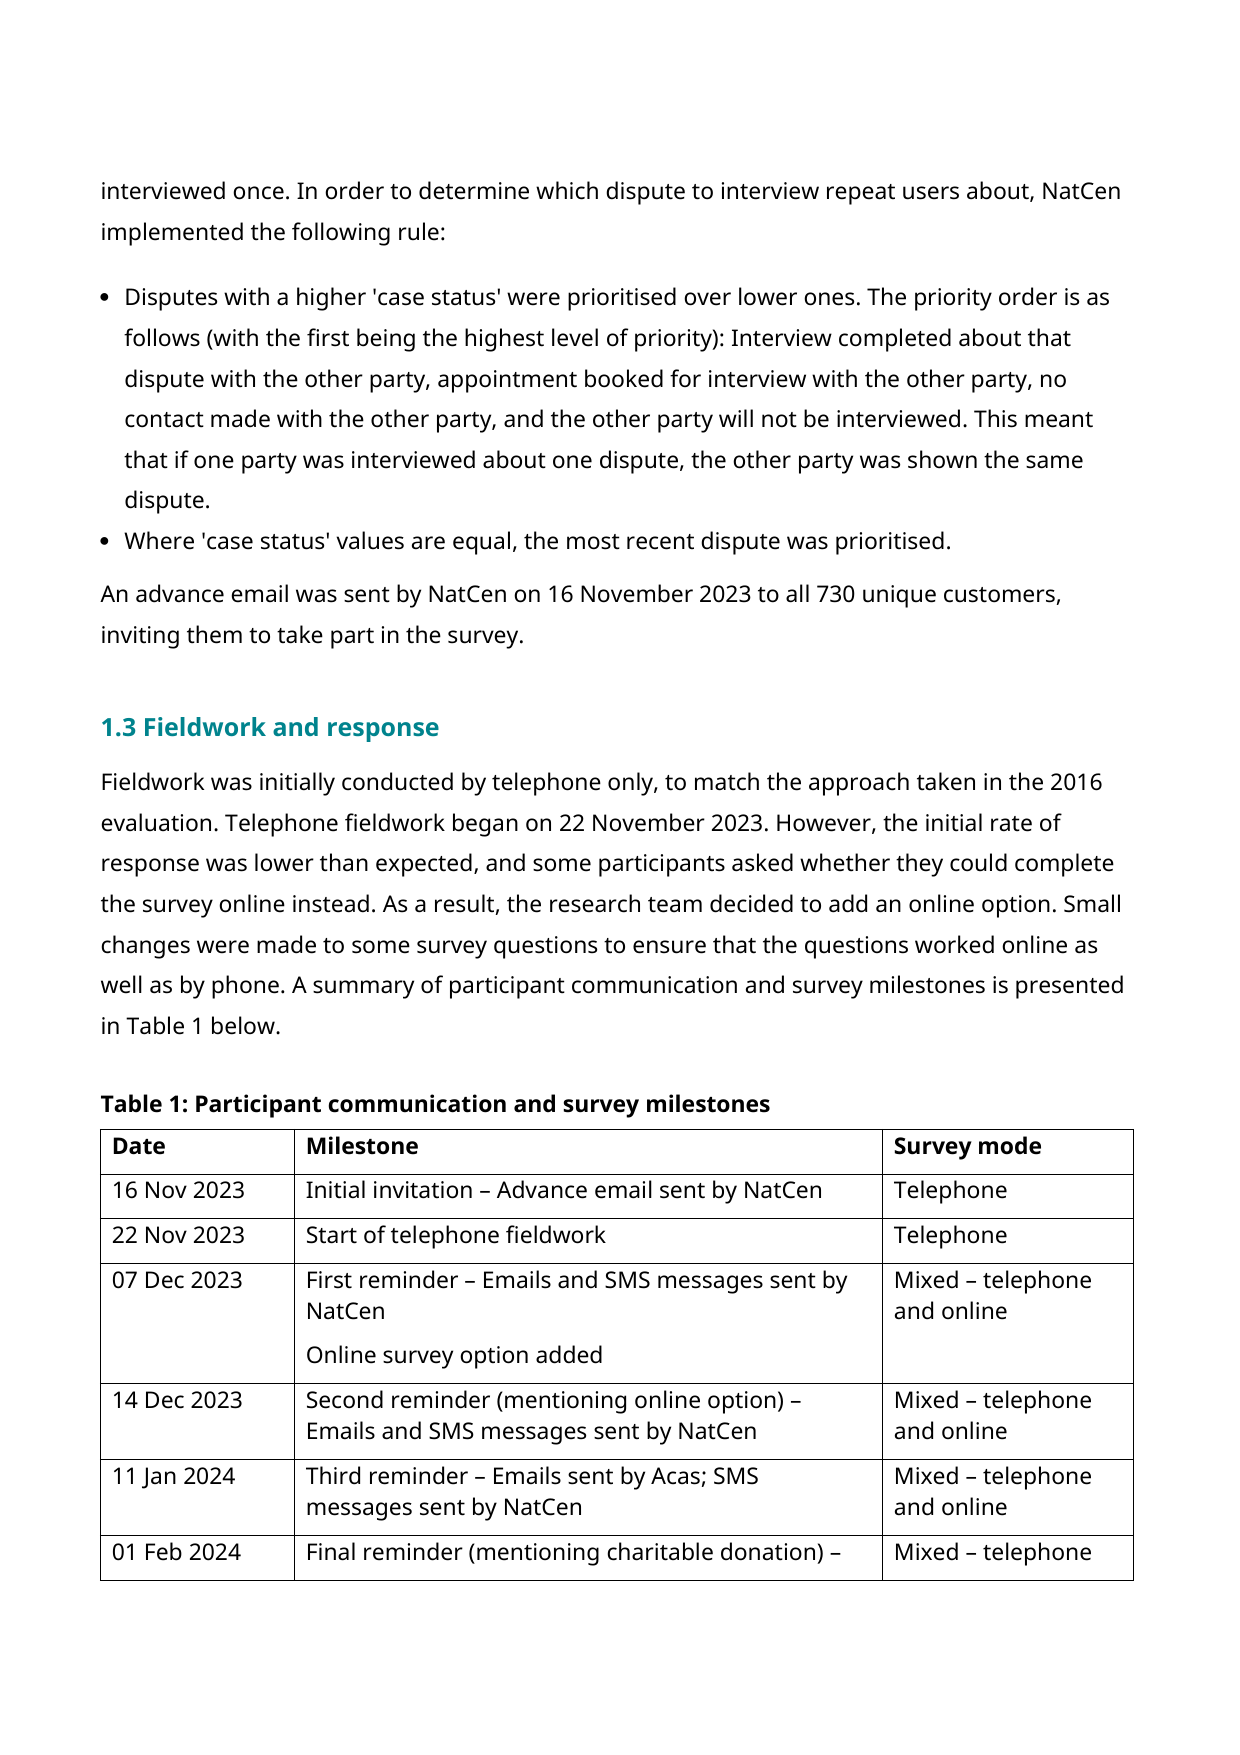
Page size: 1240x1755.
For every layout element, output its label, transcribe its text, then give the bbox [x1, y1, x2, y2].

table_cell Final reminder (mentioning charitable donation) – [295, 1536, 882, 1580]
text interviewed once. In order to determine which dispute to interview repeat users about, NatCen implemented the following rule: [100, 175, 1139, 247]
table_cell 01 Feb 2024 [101, 1536, 294, 1580]
table_cell 22 Nov 2023 [101, 1219, 294, 1263]
table_cell 07 Dec 2023 [101, 1264, 294, 1383]
table_cell First reminder – Emails and SMS messages sent by NatCen Online survey option added [295, 1264, 882, 1383]
table_cell 14 Dec 2023 [101, 1384, 294, 1459]
subtitle Fieldwork and response [100, 709, 1139, 743]
table_cell Mixed – telephone [883, 1536, 1133, 1580]
table_cell Initial invitation – Advance email sent by NatCen [295, 1175, 882, 1218]
table_cell Start of telephone fieldwork [295, 1219, 882, 1263]
table_cell Mixed – telephone and online [883, 1460, 1133, 1535]
table_header Milestone [295, 1130, 882, 1173]
table_cell Telephone [883, 1219, 1133, 1263]
table_header Date [101, 1130, 294, 1173]
list Disputes with a higher 'case status' were prioritised over lower ones. The priority order is as follows (with the first being the highest level of priority): Interview completed about that dispute with the other party, appointment booked for interview with the other party, no contact made with the other party, and the other party will not be interviewed. This meant that if one party was interviewed about one dispute, the other party was shown the same dispute. [100, 281, 1139, 516]
table_cell 11 Jan 2024 [101, 1460, 294, 1535]
text Fieldwork was initially conducted by telephone only, to match the approach taken in the 2016 evaluation. Telephone fieldwork began on 22 November 2023. However, the initial rate of response was lower than expected, and some participants asked whether they could complete the survey online instead. As a result, the research team decided to add an online option. Small changes were made to some survey questions to ensure that the questions worked online as well as by phone. A summary of participant communication and survey milestones is presented in Table 1 below. [100, 766, 1139, 1041]
list Where 'case status' values are equal, the most recent dispute was prioritised. [100, 525, 1139, 556]
table_cell Mixed – telephone and online [883, 1264, 1133, 1383]
subtitle Table 1: Participant communication and survey milestones [100, 1088, 1139, 1119]
table_cell Second reminder (mentioning online option) – Emails and SMS messages sent by NatCen [295, 1384, 882, 1459]
table_header Survey mode [883, 1130, 1133, 1173]
table_cell Third reminder – Emails sent by Acas; SMS messages sent by NatCen [295, 1460, 882, 1535]
text An advance email was sent by NatCen on 16 November 2023 to all 730 unique customers, inviting them to take part in the survey. [100, 578, 1139, 650]
table_cell Mixed – telephone and online [883, 1384, 1133, 1459]
table_cell Telephone [883, 1175, 1133, 1218]
table_cell 16 Nov 2023 [101, 1175, 294, 1218]
